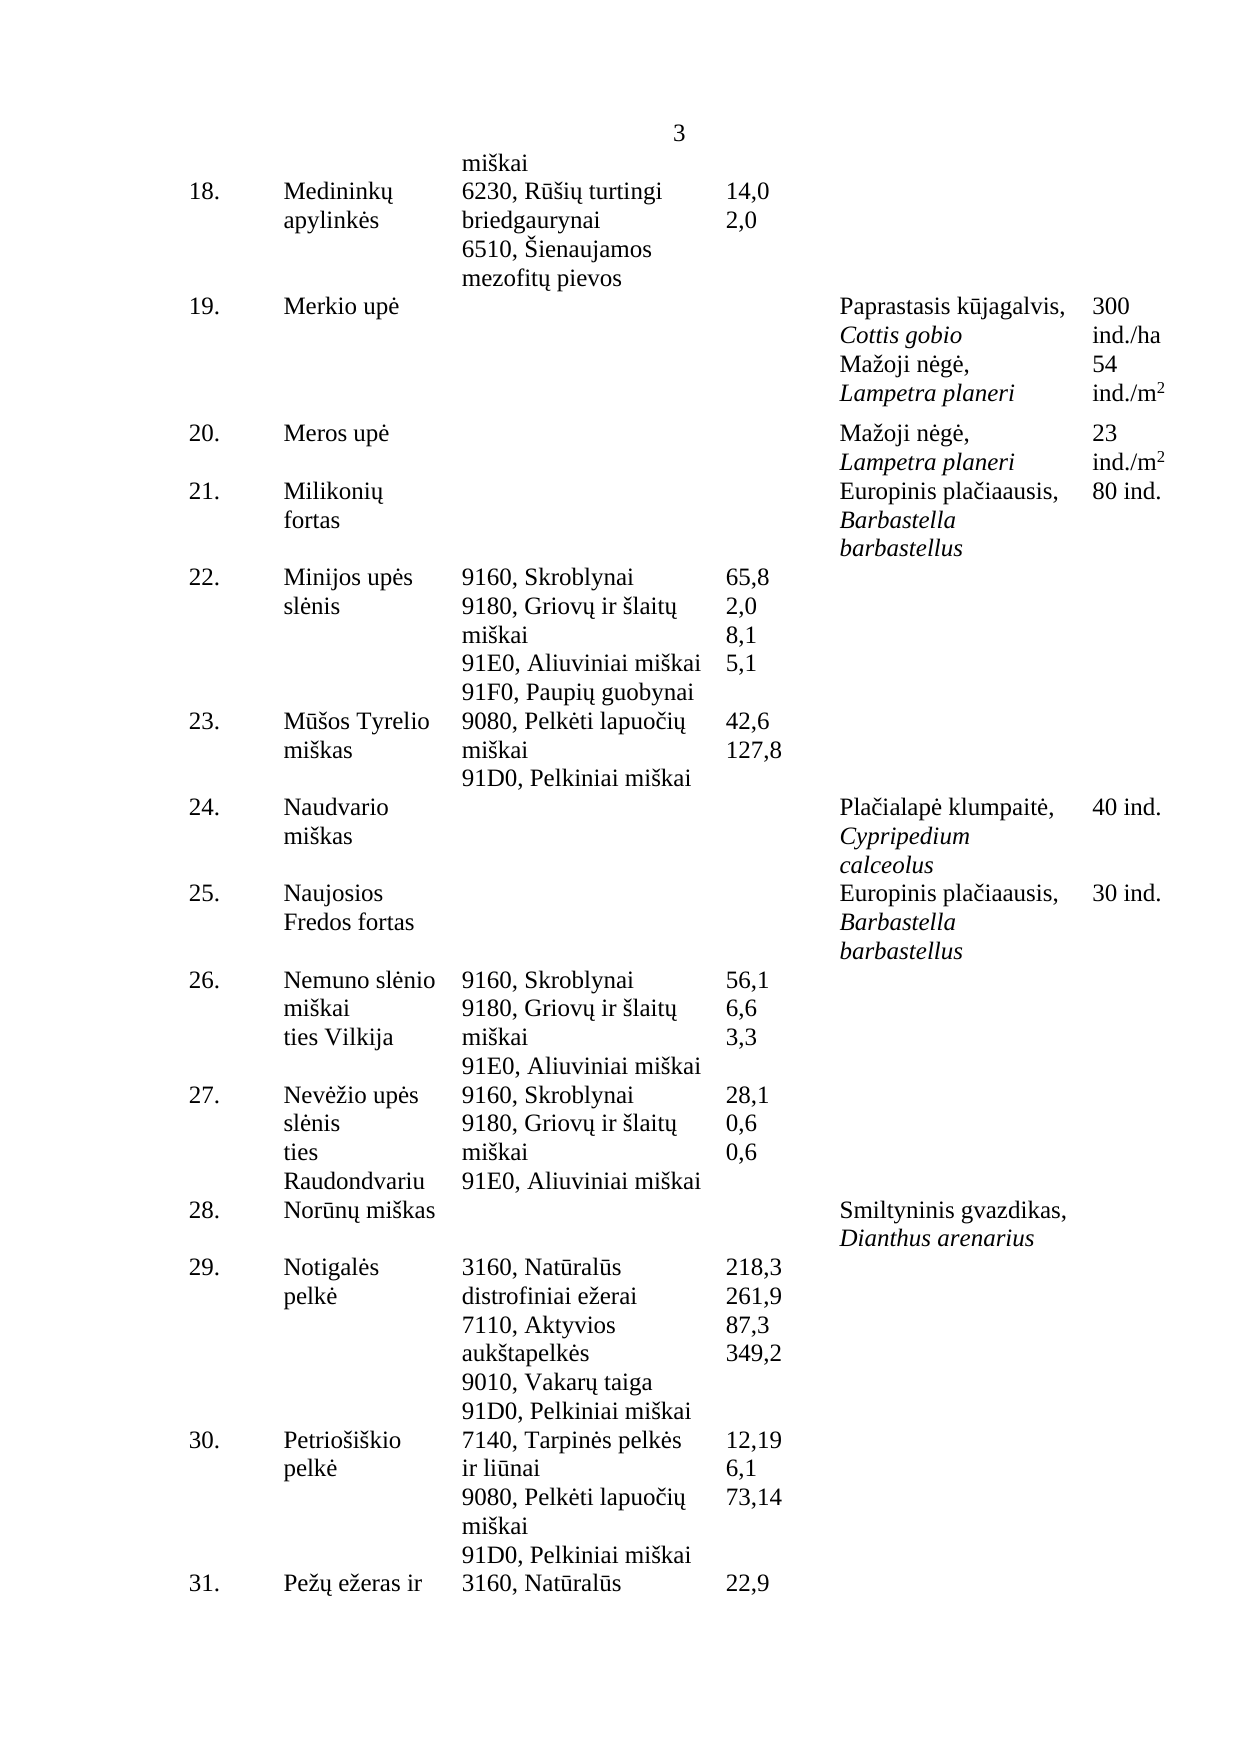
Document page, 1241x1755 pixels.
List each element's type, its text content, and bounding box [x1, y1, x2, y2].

table_cell 218,3 261,9 87,3 349,2 [714, 1252, 828, 1425]
table_cell Norūnų miškas [272, 1195, 450, 1252]
table_cell [450, 476, 714, 562]
table_cell 56,1 6,6 3,3 [714, 965, 828, 1080]
table_cell [828, 706, 1081, 792]
table_cell [1081, 148, 1181, 176]
table_cell 18. [177, 176, 272, 291]
table_cell [828, 1425, 1081, 1568]
table_cell [714, 1195, 828, 1252]
table_cell [828, 1080, 1081, 1195]
table_cell [450, 419, 714, 476]
table_cell [1081, 1080, 1181, 1195]
table_cell [450, 879, 714, 965]
table_cell 14,0 2,0 [714, 176, 828, 291]
table_cell [1081, 1195, 1181, 1252]
table_cell 25. [177, 879, 272, 965]
table_cell 22,9 [714, 1569, 828, 1606]
table_cell [1081, 1425, 1181, 1568]
table_cell Paprastasis kūjagalvis, Cottis gobio Mažoji nėgė, Lampetra planeri [828, 291, 1081, 418]
table_cell Meros upė [272, 419, 450, 476]
table_cell miškai [450, 148, 714, 176]
table_cell 9080, Pelkėti lapuočių miškai 91D0, Pelkiniai miškai [450, 706, 714, 792]
table_cell Nevėžio upės slėnis ties Raudondvariu [272, 1080, 450, 1195]
table_cell [450, 291, 714, 418]
table_cell 3160, Natūralūs [450, 1569, 714, 1606]
table_cell [1081, 176, 1181, 291]
table_cell 9160, Skroblynai 9180, Griovų ir šlaitų miškai 91E0, Aliuviniai miškai [450, 965, 714, 1080]
table_cell 40 ind. [1081, 792, 1181, 878]
table_cell Minijos upės slėnis [272, 562, 450, 706]
table_cell 24. [177, 792, 272, 878]
table_cell Plačialapė klumpaitė, Cypripedium calceolus [828, 792, 1081, 878]
table_cell [450, 1195, 714, 1252]
table_cell Medininkų apylinkės [272, 176, 450, 291]
table_cell 30. [177, 1425, 272, 1568]
table_cell 3160, Natūralūs distrofiniai ežerai 7110, Aktyvios aukštapelkės 9010, Vakarų taiga 91D0, Pelkiniai miškai [450, 1252, 714, 1425]
table_cell Petriošiškio pelkė [272, 1425, 450, 1568]
table_cell Notigalės pelkė [272, 1252, 450, 1425]
table_cell 23. [177, 706, 272, 792]
table_cell 9160, Skroblynai 9180, Griovų ir šlaitų miškai 91E0, Aliuviniai miškai 91F0, Paupių guobynai [450, 562, 714, 706]
table_cell [828, 1569, 1081, 1606]
table_cell [714, 792, 828, 878]
table_cell [1081, 706, 1181, 792]
table_cell 29. [177, 1252, 272, 1425]
table_cell 31. [177, 1569, 272, 1606]
table_cell 80 ind. [1081, 476, 1181, 562]
table_cell 30 ind. [1081, 879, 1181, 965]
table_cell [1081, 562, 1181, 706]
table_cell 28. [177, 1195, 272, 1252]
table_cell 22. [177, 562, 272, 706]
table_cell [828, 965, 1081, 1080]
table_cell 26. [177, 965, 272, 1080]
table_cell [714, 879, 828, 965]
table_cell Naudvario miškas [272, 792, 450, 878]
table_cell [828, 1252, 1081, 1425]
table_cell 21. [177, 476, 272, 562]
table_cell [828, 176, 1081, 291]
table_cell 23 ind./m2 [1081, 419, 1181, 476]
table_cell [828, 148, 1081, 176]
table_cell Naujosios Fredos fortas [272, 879, 450, 965]
table_cell Europinis plačiaausis, Barbastella barbastellus [828, 476, 1081, 562]
table_cell Mūšos Tyrelio miškas [272, 706, 450, 792]
table_cell Smiltyninis gvazdikas, Dianthus arenarius [828, 1195, 1081, 1252]
table_cell 42,6 127,8 [714, 706, 828, 792]
table_cell 12,19 6,1 73,14 [714, 1425, 828, 1568]
table_cell 9160, Skroblynai 9180, Griovų ir šlaitų miškai 91E0, Aliuviniai miškai [450, 1080, 714, 1195]
table_cell [714, 476, 828, 562]
table_cell [1081, 1252, 1181, 1425]
table_cell [714, 291, 828, 418]
table_cell 7140, Tarpinės pelkės ir liūnai 9080, Pelkėti lapuočių miškai 91D0, Pelkiniai miškai [450, 1425, 714, 1568]
table_cell Europinis plačiaausis, Barbastella barbastellus [828, 879, 1081, 965]
table_cell [1081, 1569, 1181, 1606]
table_cell 27. [177, 1080, 272, 1195]
table_cell [450, 792, 714, 878]
table_cell 19. [177, 291, 272, 418]
table_cell Pežų ežeras ir [272, 1569, 450, 1606]
table_cell 300 ind./ha 54 ind./m2 [1081, 291, 1181, 418]
table_cell 28,1 0,6 0,6 [714, 1080, 828, 1195]
table_cell [714, 148, 828, 176]
table_cell [714, 419, 828, 476]
table_cell Milikonių fortas [272, 476, 450, 562]
table_cell 6230, Rūšių turtingi briedgaurynai 6510, Šienaujamos mezofitų pievos [450, 176, 714, 291]
table_cell Nemuno slėnio miškai ties Vilkija [272, 965, 450, 1080]
table_cell Mažoji nėgė, Lampetra planeri [828, 419, 1081, 476]
table_cell [1081, 965, 1181, 1080]
table_cell 20. [177, 419, 272, 476]
table_cell [177, 148, 272, 176]
table_cell [272, 148, 450, 176]
table_cell Merkio upė [272, 291, 450, 418]
table_cell 65,8 2,0 8,1 5,1 [714, 562, 828, 706]
table_cell [828, 562, 1081, 706]
